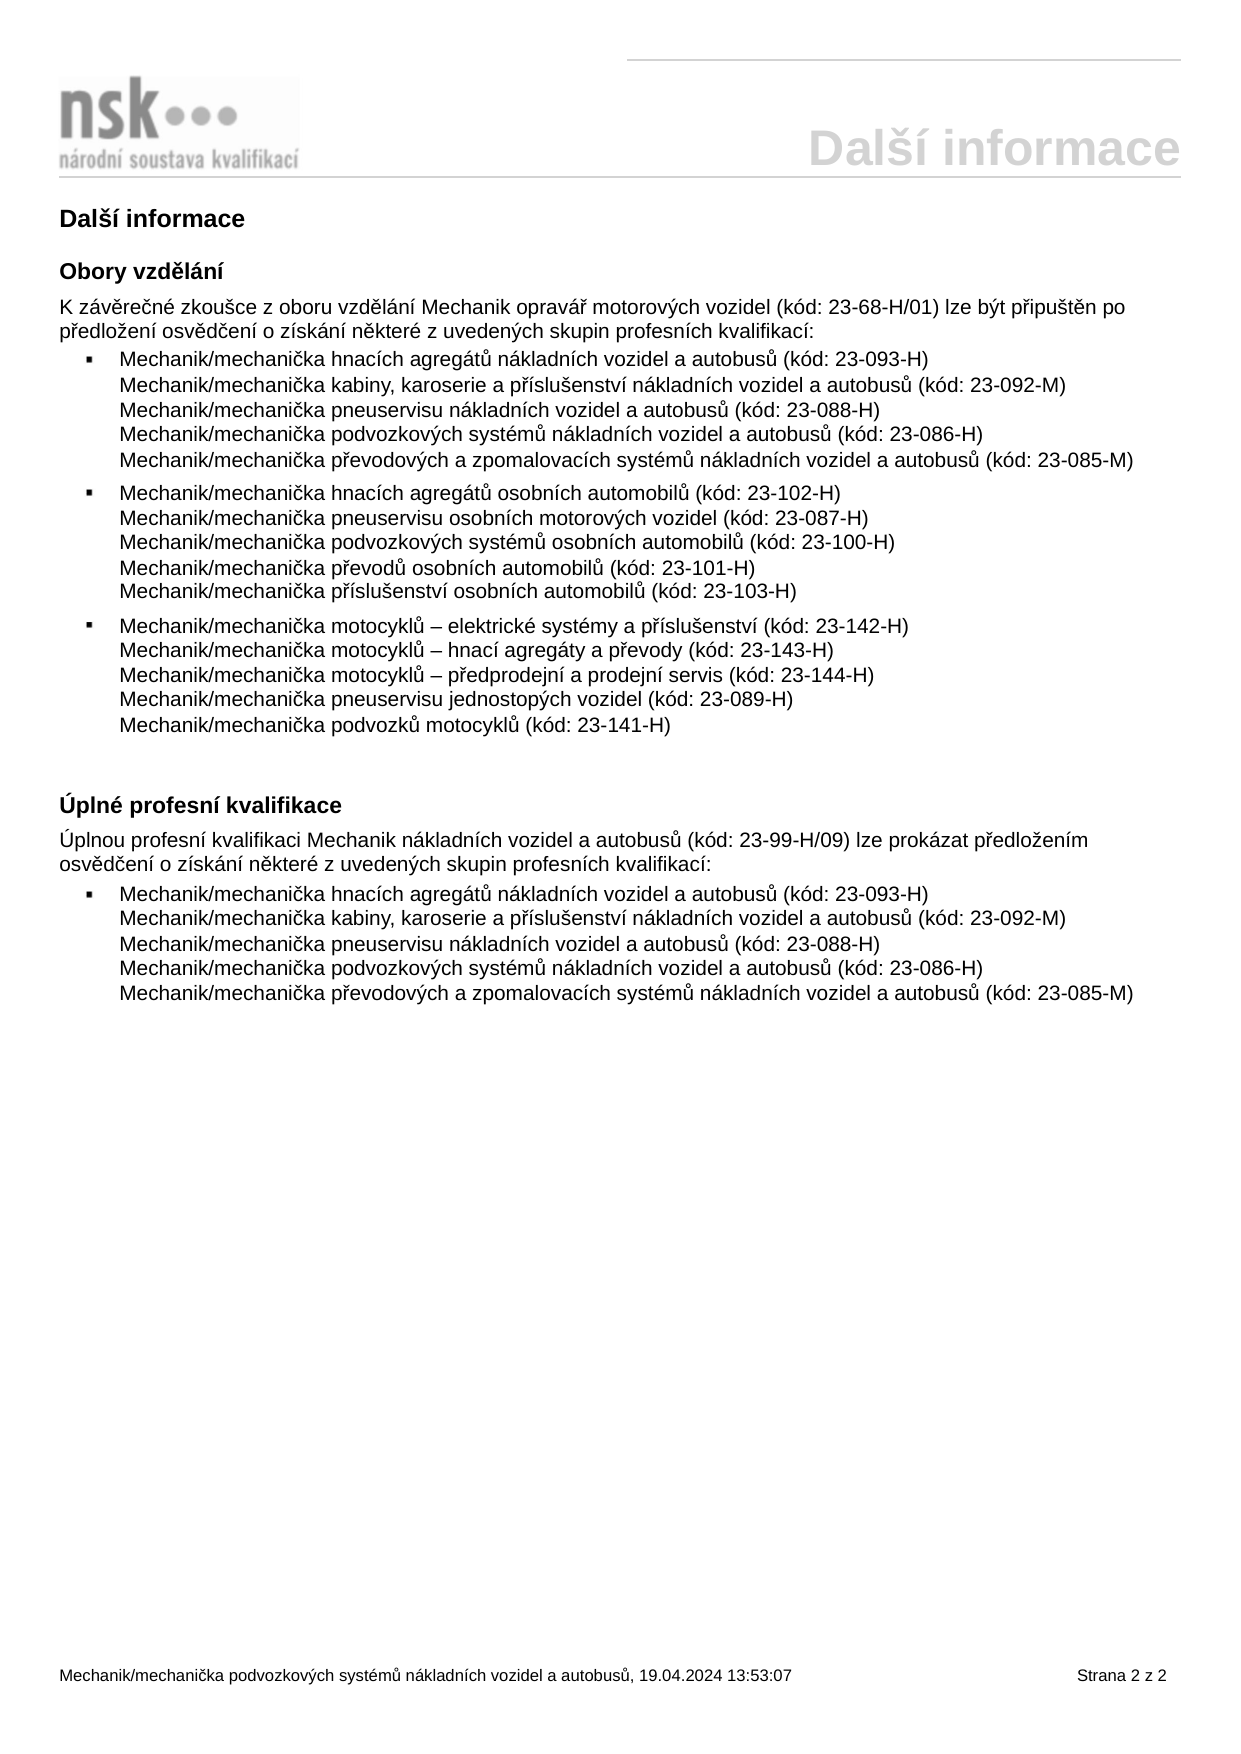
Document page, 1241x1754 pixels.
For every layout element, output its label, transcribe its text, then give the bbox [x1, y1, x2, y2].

table_cell [59, 981, 119, 1005]
table_cell Mechanik/mechanička převodových a zpomalovacích systémů nákladních vozidel a autobusů (kód: 23-085-M) [119, 981, 1181, 1005]
picture [59, 882, 119, 907]
table_cell Mechanik/mechanička podvozkových systémů nákladních vozidel a autobusů, 19.04.2024 13:53:07 [59, 1658, 861, 1694]
table_cell [627, 737, 861, 770]
table_cell [619, 1005, 627, 1038]
table_cell [59, 663, 119, 687]
table_cell [119, 1005, 482, 1038]
table_cell [627, 1499, 861, 1658]
table_cell [861, 343, 1167, 347]
table_cell [59, 194, 119, 200]
table_cell [1167, 343, 1181, 347]
table_cell [482, 1499, 619, 1658]
table_cell [482, 770, 619, 782]
table_cell [1167, 737, 1181, 770]
table_cell [1167, 1338, 1181, 1499]
table_cell [59, 530, 119, 555]
table_cell Mechanik/mechanička převodů osobních automobilů (kód: 23-101-H) [119, 555, 1181, 579]
table_cell [59, 178, 1181, 194]
table_cell [119, 770, 482, 782]
table_cell [1167, 236, 1181, 248]
table_cell [627, 1338, 861, 1499]
table_cell [482, 171, 619, 176]
table_cell Strana 2 z 2 [861, 1658, 1167, 1694]
table_cell [861, 194, 1167, 200]
table_cell [59, 1038, 119, 1338]
table_cell [119, 343, 482, 347]
table_cell [861, 1499, 1167, 1658]
table_cell [861, 876, 1167, 882]
picture [58, 59, 620, 171]
table_cell [627, 343, 861, 347]
table_cell [59, 373, 119, 398]
table_cell Mechanik/mechanička motocyklů – předprodejní a prodejní servis (kód: 23-144-H) [119, 663, 1181, 687]
table_cell [59, 876, 119, 882]
table_cell [627, 876, 861, 882]
table_cell [59, 737, 119, 770]
picture [59, 480, 119, 505]
table_cell [1167, 194, 1181, 200]
table_cell [119, 1038, 482, 1338]
table_cell [59, 1005, 119, 1038]
table_cell K závěrečné zkoušce z oboru vzdělání Mechanik opravář motorových vozidel (kód: 23-68-H/01) lze být připuštěn po předložení osvědčení o získání některé z uvedených skupin profesních kvalifikací: [59, 295, 1181, 343]
table_cell [59, 472, 119, 480]
table_cell [482, 1005, 619, 1038]
table_cell [1167, 1038, 1181, 1338]
table_cell [627, 770, 861, 782]
table_cell [119, 1499, 482, 1658]
table_cell [619, 1499, 627, 1658]
table_cell [59, 687, 119, 713]
table_cell Úplné profesní kvalifikace [59, 782, 1181, 828]
table_cell Mechanik/mechanička pneuservisu jednostopých vozidel (kód: 23-089-H) [119, 687, 1181, 713]
table_cell [59, 907, 119, 932]
table_cell [119, 194, 482, 200]
table_cell [619, 170, 627, 176]
table_cell [482, 605, 619, 614]
table_cell [619, 737, 627, 770]
table_cell [861, 737, 1167, 770]
picture [59, 347, 119, 372]
table_cell Mechanik/mechanička podvozkových systémů nákladních vozidel a autobusů (kód: 23-086-H) [119, 956, 1181, 981]
table_cell Úplnou profesní kvalifikaci Mechanik nákladních vozidel a autobusů (kód: 23-99-H/09) lze prokázat předložením osvědčení o získání některé z uvedených skupin profesních kvalifikací: [59, 828, 1181, 876]
table_cell [1167, 1658, 1181, 1694]
table_cell [627, 1038, 861, 1338]
table_cell Mechanik/mechanička kabiny, karoserie a příslušenství nákladních vozidel a autobusů (kód: 23-092-M) [119, 906, 1181, 932]
table_cell [59, 343, 119, 347]
table_cell Mechanik/mechanička příslušenství osobních automobilů (kód: 23-103-H) [119, 579, 1181, 605]
table_cell [627, 194, 861, 200]
table_cell [619, 876, 627, 882]
table_cell [1167, 876, 1181, 882]
table_cell [619, 1038, 627, 1338]
table_cell Mechanik/mechanička podvozkových systémů osobních automobilů (kód: 23-100-H) [119, 530, 1181, 555]
table_cell [482, 194, 619, 200]
table_cell [861, 605, 1167, 614]
table_cell [59, 506, 119, 530]
table_cell [1167, 605, 1181, 614]
table_cell [59, 171, 119, 176]
table_cell [861, 1005, 1167, 1038]
table_cell [59, 1499, 119, 1658]
table_cell [482, 1338, 619, 1499]
table_cell [482, 1038, 619, 1338]
table_cell Mechanik/mechanička hnacích agregátů nákladních vozidel a autobusů (kód: 23-093-H) [119, 347, 1181, 373]
table_cell [119, 1338, 482, 1499]
table_cell [861, 770, 1167, 782]
table_cell [861, 472, 1167, 481]
table_cell [482, 876, 619, 882]
table_cell [119, 171, 482, 176]
table_cell Mechanik/mechanička hnacích agregátů osobních automobilů (kód: 23-102-H) [119, 481, 1181, 506]
table_cell [119, 472, 482, 481]
table_cell [119, 876, 482, 882]
table_cell [619, 236, 627, 248]
table_cell [59, 555, 119, 579]
table_cell Mechanik/mechanička hnacích agregátů nákladních vozidel a autobusů (kód: 23-093-H) [119, 882, 1181, 906]
table_cell [1167, 472, 1181, 481]
table_cell [1167, 1005, 1181, 1038]
table_cell [619, 194, 627, 200]
table_cell [59, 638, 119, 663]
table_cell Mechanik/mechanička podvozkových systémů nákladních vozidel a autobusů (kód: 23-086-H) [119, 422, 1181, 448]
table_cell [619, 1338, 627, 1499]
table_cell [861, 236, 1167, 248]
table_cell [861, 1038, 1167, 1338]
table_cell [620, 59, 627, 170]
table_cell Mechanik/mechanička pneuservisu osobních motorových vozidel (kód: 23-087-H) [119, 506, 1181, 530]
table_cell [59, 770, 119, 782]
table_cell [861, 1338, 1167, 1499]
table_cell [619, 770, 627, 782]
table_cell [119, 236, 482, 248]
table_cell [482, 472, 619, 481]
table_cell [482, 737, 619, 770]
table_cell [1167, 770, 1181, 782]
table_cell [59, 932, 119, 956]
table_cell [627, 236, 861, 248]
table_cell [619, 605, 627, 614]
table_cell Mechanik/mechanička převodových a zpomalovacích systémů nákladních vozidel a autobusů (kód: 23-085-M) [119, 448, 1181, 472]
table_cell [627, 1005, 861, 1038]
table_cell [1167, 1499, 1181, 1658]
table_cell Další informace [59, 200, 1181, 236]
table_cell [59, 956, 119, 981]
picture [59, 613, 119, 637]
table_cell [59, 713, 119, 737]
table_cell Další informace [627, 61, 1181, 176]
table_cell [482, 343, 619, 347]
table_cell [619, 472, 627, 481]
table_cell [482, 236, 619, 248]
table_cell Mechanik/mechanička motocyklů – elektrické systémy a příslušenství (kód: 23-142-H) [119, 614, 1181, 638]
table_cell Mechanik/mechanička podvozků motocyklů (kód: 23-141-H) [119, 713, 1181, 737]
table_cell [59, 422, 119, 448]
table_cell [119, 605, 482, 614]
table_cell [59, 605, 119, 613]
table_cell Mechanik/mechanička motocyklů – hnací agregáty a převody (kód: 23-143-H) [119, 638, 1181, 663]
table_cell [627, 605, 861, 614]
table_cell Mechanik/mechanička pneuservisu nákladních vozidel a autobusů (kód: 23-088-H) [119, 398, 1181, 422]
table_cell Mechanik/mechanička pneuservisu nákladních vozidel a autobusů (kód: 23-088-H) [119, 932, 1181, 956]
table_cell [59, 1338, 119, 1499]
table_cell Obory vzdělání [59, 248, 1181, 295]
table_cell [59, 579, 119, 605]
table_cell [59, 398, 119, 422]
table_cell Mechanik/mechanička kabiny, karoserie a příslušenství nákladních vozidel a autobusů (kód: 23-092-M) [119, 373, 1181, 398]
table_cell [627, 472, 861, 481]
table_cell [119, 737, 482, 770]
table_cell [59, 236, 119, 248]
table_cell [59, 448, 119, 472]
